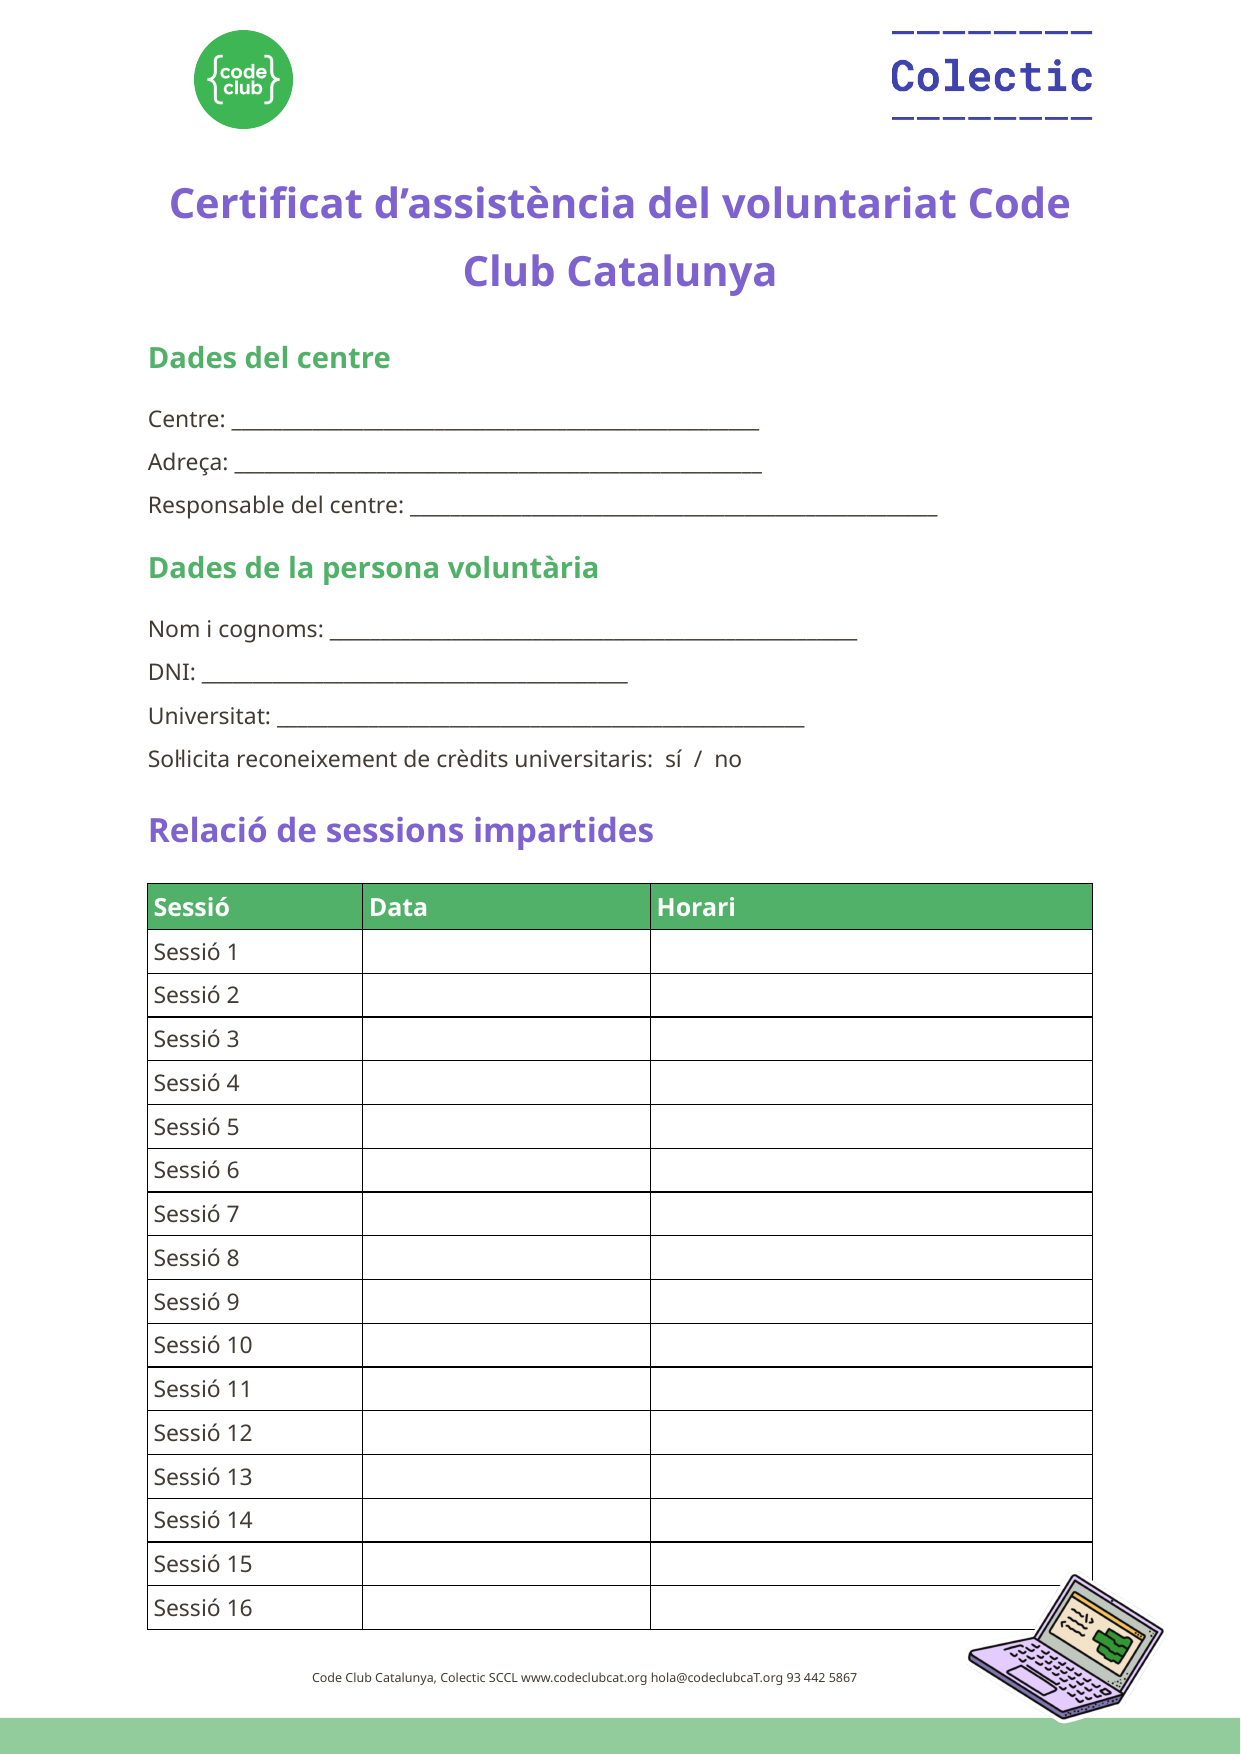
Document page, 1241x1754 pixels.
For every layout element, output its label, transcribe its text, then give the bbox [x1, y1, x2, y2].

table_cell [363, 1368, 650, 1410]
table_cell [363, 1499, 650, 1541]
table_cell [363, 1061, 650, 1104]
table_cell [363, 1018, 650, 1060]
table_cell Sessió 6 [148, 1149, 362, 1191]
table_cell [363, 930, 650, 973]
table_cell [363, 1105, 650, 1148]
table_header Data [363, 884, 650, 929]
table_cell [651, 1543, 1092, 1585]
picture [138, 5, 349, 154]
table_cell [651, 1061, 1092, 1104]
table_cell [651, 1324, 1092, 1366]
table_cell [363, 1149, 650, 1191]
table_cell Sessió 8 [148, 1236, 362, 1279]
picture [892, 31, 1093, 120]
table_cell [651, 974, 1092, 1016]
table_cell [363, 1236, 650, 1279]
table_cell [363, 974, 650, 1016]
table_header Horari [651, 884, 1092, 929]
table_cell Sessió 7 [148, 1193, 362, 1235]
table_cell Sessió 12 [148, 1411, 362, 1454]
table_cell Sessió 15 [148, 1543, 362, 1585]
table_cell [651, 1368, 1092, 1410]
table_cell [363, 1193, 650, 1235]
table_cell Sessió 1 [148, 930, 362, 973]
table_cell [651, 1105, 1092, 1148]
table_cell [651, 1018, 1092, 1060]
table_cell [651, 930, 1092, 973]
text Nom i cognoms: ____________________________________________________ [148, 613, 1093, 644]
table_cell [651, 1149, 1092, 1191]
table_cell [651, 1411, 1092, 1454]
table_cell Sessió 16 [148, 1586, 362, 1629]
text DNI: __________________________________________ [148, 656, 1093, 688]
table_cell Sessió 9 [148, 1280, 362, 1323]
subtitle Certificat d’assistència del voluntariat Code Club Catalunya [148, 174, 1093, 298]
table_cell Sessió 4 [148, 1061, 362, 1104]
table_cell Sessió 3 [148, 1018, 362, 1060]
table_cell [363, 1411, 650, 1454]
table_cell [363, 1586, 650, 1629]
table_cell [363, 1543, 650, 1585]
table_cell Sessió 5 [148, 1105, 362, 1148]
table_cell Sessió 13 [148, 1455, 362, 1498]
table_cell Sessió 11 [148, 1368, 362, 1410]
table_cell [363, 1455, 650, 1498]
text Adreça: ____________________________________________________ [148, 446, 1093, 477]
table_cell [651, 1236, 1092, 1279]
table_cell [651, 1455, 1092, 1498]
table_cell Sessió 14 [148, 1499, 362, 1541]
table_cell [651, 1586, 1059, 1629]
subtitle Dades del centre [148, 337, 1093, 377]
table_header Sessió [148, 884, 362, 929]
table_cell [651, 1499, 1092, 1541]
text Responsable del centre: ____________________________________________________ [148, 489, 1093, 521]
text Universitat: ____________________________________________________ [148, 700, 1093, 731]
text Centre: ____________________________________________________ [148, 402, 1093, 434]
table_cell [651, 1193, 1092, 1235]
table_cell [651, 1280, 1092, 1323]
subtitle Relació de sessions impartides [148, 807, 1093, 853]
table_cell Sessió 2 [148, 974, 362, 1016]
subtitle Dades de la persona voluntària [148, 548, 1093, 587]
table_cell Sessió 10 [148, 1324, 362, 1366]
table_cell [363, 1280, 650, 1323]
text Sol·licita reconeixement de crèdits universitaris: sí / no [148, 743, 1093, 774]
table_cell [363, 1324, 650, 1366]
